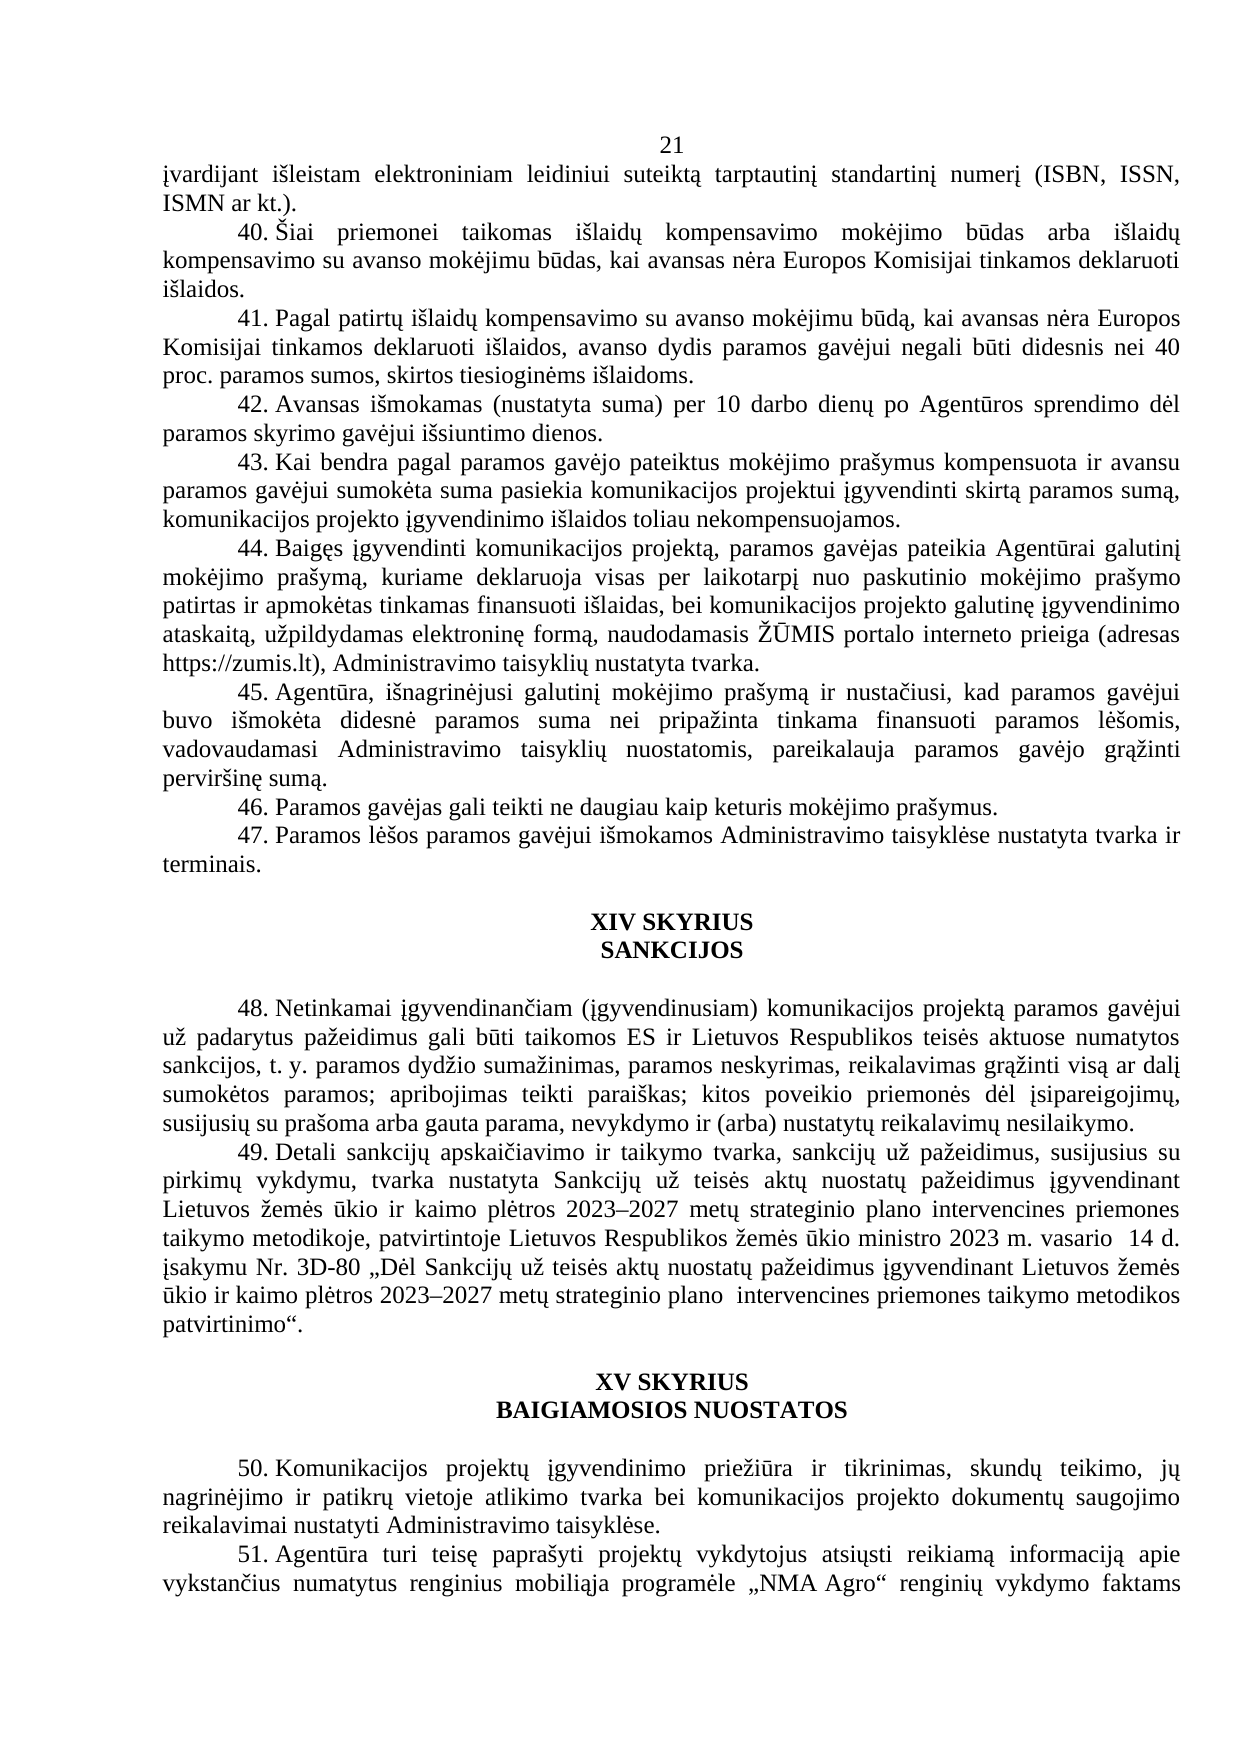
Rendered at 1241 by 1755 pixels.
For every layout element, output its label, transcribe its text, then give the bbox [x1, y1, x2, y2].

text 47. Paramos lėšos paramos gavėjui išmokamos Administravimo taisyklėse nustatyta tvarka ir terminais. [162, 821, 1181, 878]
text 49. Detali sankcijų apskaičiavimo ir taikymo tvarka, sankcijų už pažeidimus, susijusius su pirkimų vykdymu, tvarka nustatyta Sankcijų už teisės aktų nuostatų pažeidimus įgyvendinant Lietuvos žemės ūkio ir kaimo plėtros 2023–2027 metų strateginio plano intervencines priemones taikymo metodikoje, patvirtintoje Lietuvos Respublikos žemės ūkio ministro 2023 m. vasario 14 d. įsakymu Nr. 3D-80 „Dėl Sankcijų už teisės aktų nuostatų pažeidimus įgyvendinant Lietuvos žemės ūkio ir kaimo plėtros 2023–2027 metų strateginio plano intervencines priemones taikymo metodikos patvirtinimo“. [162, 1137, 1181, 1338]
text XIV SKYRIUS [162, 907, 1181, 936]
text 51. Agentūra turi teisę paprašyti projektų vykdytojus atsiųsti reikiamą informaciją apie vykstančius numatytus renginius mobiliąja programėle „NMA Agro“ renginių vykdymo faktams [162, 1539, 1181, 1597]
text 43. Kai bendra pagal paramos gavėjo pateiktus mokėjimo prašymus kompensuota ir avansu paramos gavėjui sumokėta suma pasiekia komunikacijos projektui įgyvendinti skirtą paramos sumą, komunikacijos projekto įgyvendinimo išlaidos toliau nekompensuojamos. [162, 447, 1181, 533]
text 46. Paramos gavėjas gali teikti ne daugiau kaip keturis mokėjimo prašymus. [162, 792, 1181, 821]
text įvardijant išleistam elektroniniam leidiniui suteiktą tarptautinį standartinį numerį (ISBN, ISSN, ISMN ar kt.). [162, 159, 1181, 217]
text SANKCIJOS [162, 936, 1181, 964]
text 42. Avansas išmokamas (nustatyta suma) per 10 darbo dienų po Agentūros sprendimo dėl paramos skyrimo gavėjui išsiuntimo dienos. [162, 389, 1181, 447]
text BAIGIAMOSIOS NUOSTATOS [162, 1396, 1181, 1424]
text 48. Netinkamai įgyvendinančiam (įgyvendinusiam) komunikacijos projektą paramos gavėjui už padarytus pažeidimus gali būti taikomos ES ir Lietuvos Respublikos teisės aktuose numatytos sankcijos, t. y. paramos dydžio sumažinimas, paramos neskyrimas, reikalavimas grąžinti visą ar dalį sumokėtos paramos; apribojimas teikti paraiškas; kitos poveikio priemonės dėl įsipareigojimų, susijusių su prašoma arba gauta parama, nevykdymo ir (arba) nustatytų reikalavimų nesilaikymo. [162, 993, 1181, 1137]
text 44. Baigęs įgyvendinti komunikacijos projektą, paramos gavėjas pateikia Agentūrai galutinį mokėjimo prašymą, kuriame deklaruoja visas per laikotarpį nuo paskutinio mokėjimo prašymo patirtas ir apmokėtas tinkamas finansuoti išlaidas, bei komunikacijos projekto galutinę įgyvendinimo ataskaitą, užpildydamas elektroninę formą, naudodamasis ŽŪMIS portalo interneto prieiga (adresas https://zumis.lt), Administravimo taisyklių nustatyta tvarka. [162, 533, 1181, 677]
text XV SKYRIUS [162, 1367, 1181, 1396]
text 40. Šiai priemonei taikomas išlaidų kompensavimo mokėjimo būdas arba išlaidų kompensavimo su avanso mokėjimu būdas, kai avansas nėra Europos Komisijai tinkamos deklaruoti išlaidos. [162, 217, 1181, 303]
text 41. Pagal patirtų išlaidų kompensavimo su avanso mokėjimu būdą, kai avansas nėra Europos Komisijai tinkamos deklaruoti išlaidos, avanso dydis paramos gavėjui negali būti didesnis nei 40 proc. paramos sumos, skirtos tiesioginėms išlaidoms. [162, 303, 1181, 389]
text 50. Komunikacijos projektų įgyvendinimo priežiūra ir tikrinimas, skundų teikimo, jų nagrinėjimo ir patikrų vietoje atlikimo tvarka bei komunikacijos projekto dokumentų saugojimo reikalavimai nustatyti Administravimo taisyklėse. [162, 1453, 1181, 1539]
text 45. Agentūra, išnagrinėjusi galutinį mokėjimo prašymą ir nustačiusi, kad paramos gavėjui buvo išmokėta didesnė paramos suma nei pripažinta tinkama finansuoti paramos lėšomis, vadovaudamasi Administravimo taisyklių nuostatomis, pareikalauja paramos gavėjo grąžinti perviršinę sumą. [162, 677, 1181, 792]
